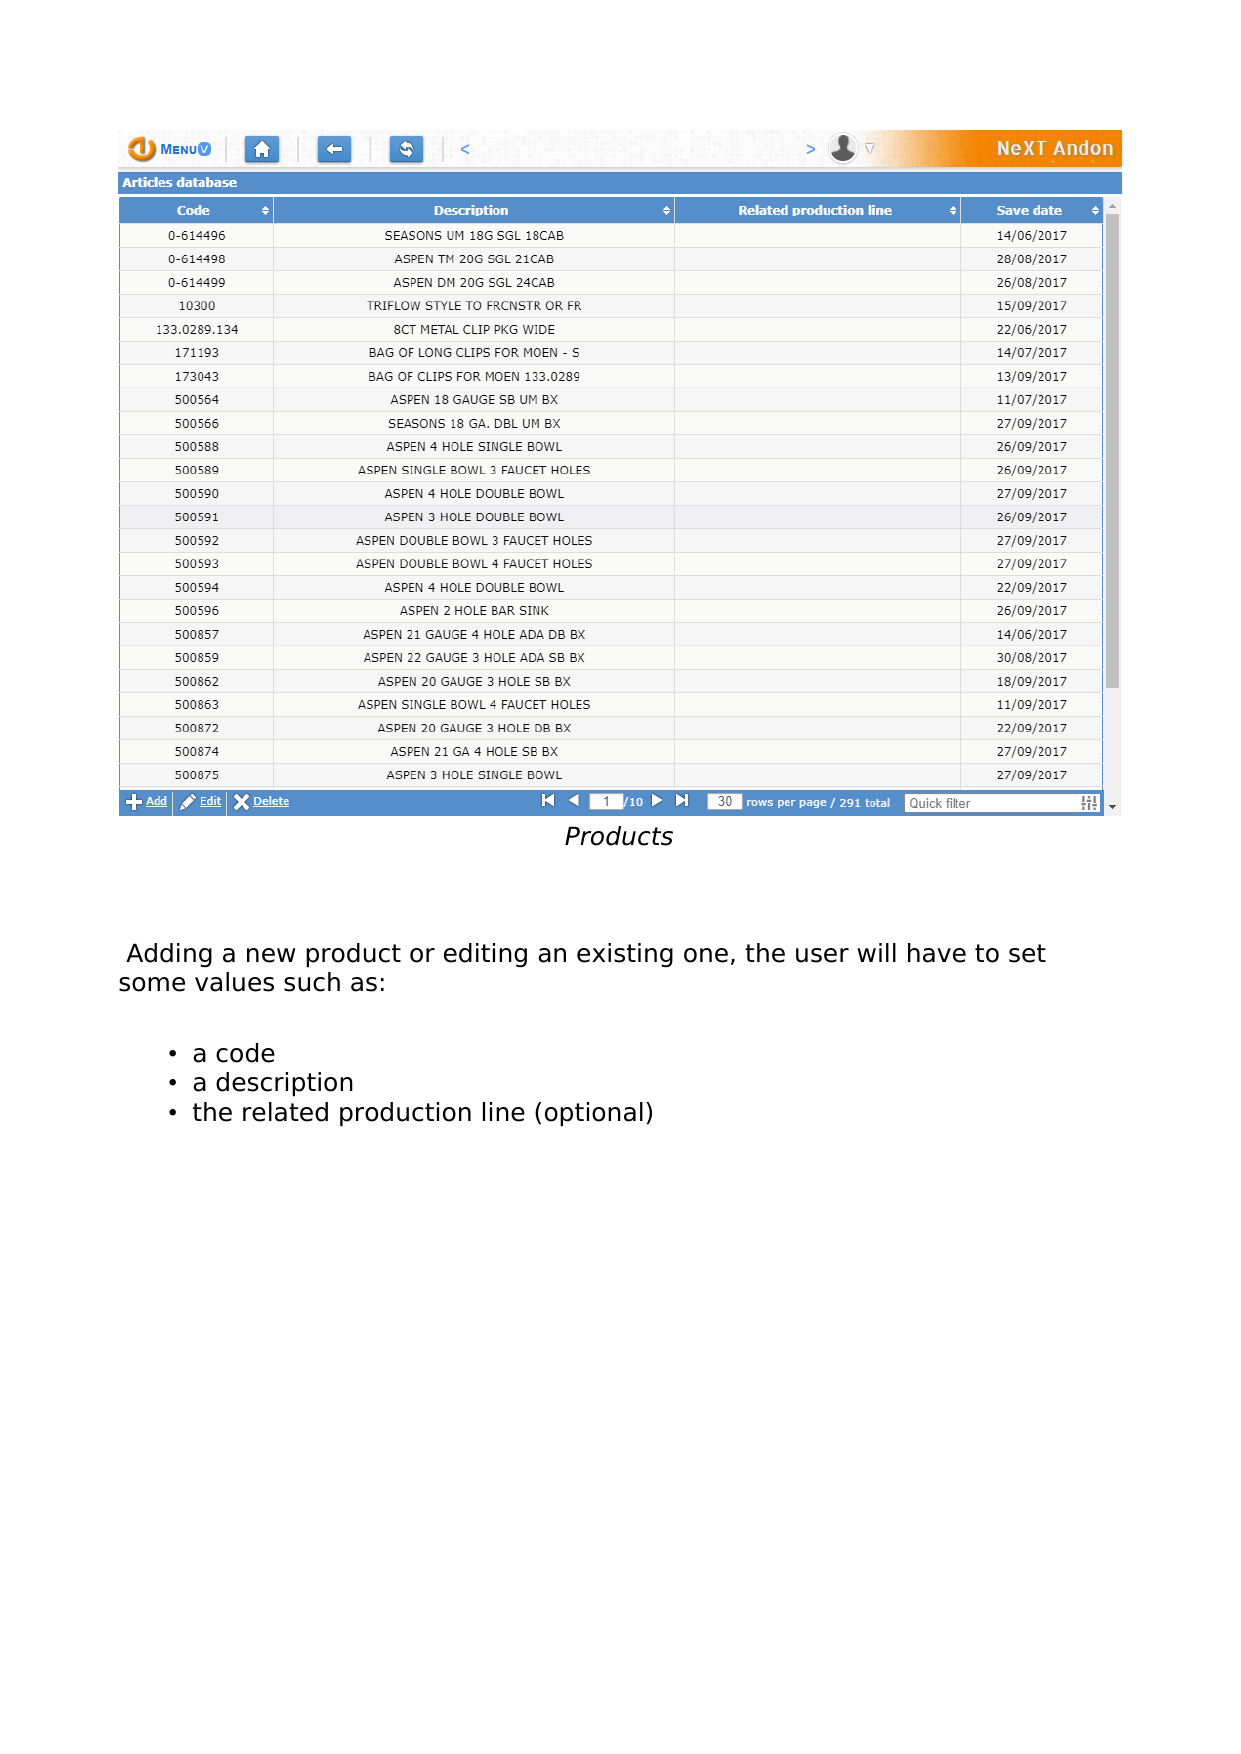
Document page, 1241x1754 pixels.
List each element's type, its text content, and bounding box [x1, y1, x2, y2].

list a description [177, 1068, 1122, 1098]
list the related production line (optional) [177, 1098, 1122, 1185]
text Adding a new product or editing an existing one, the user will have to set some values such as: [118, 852, 1122, 997]
picture [118, 130, 1123, 817]
text [118, 118, 1122, 130]
list a code [177, 1039, 1122, 1068]
text Products [118, 817, 1122, 852]
